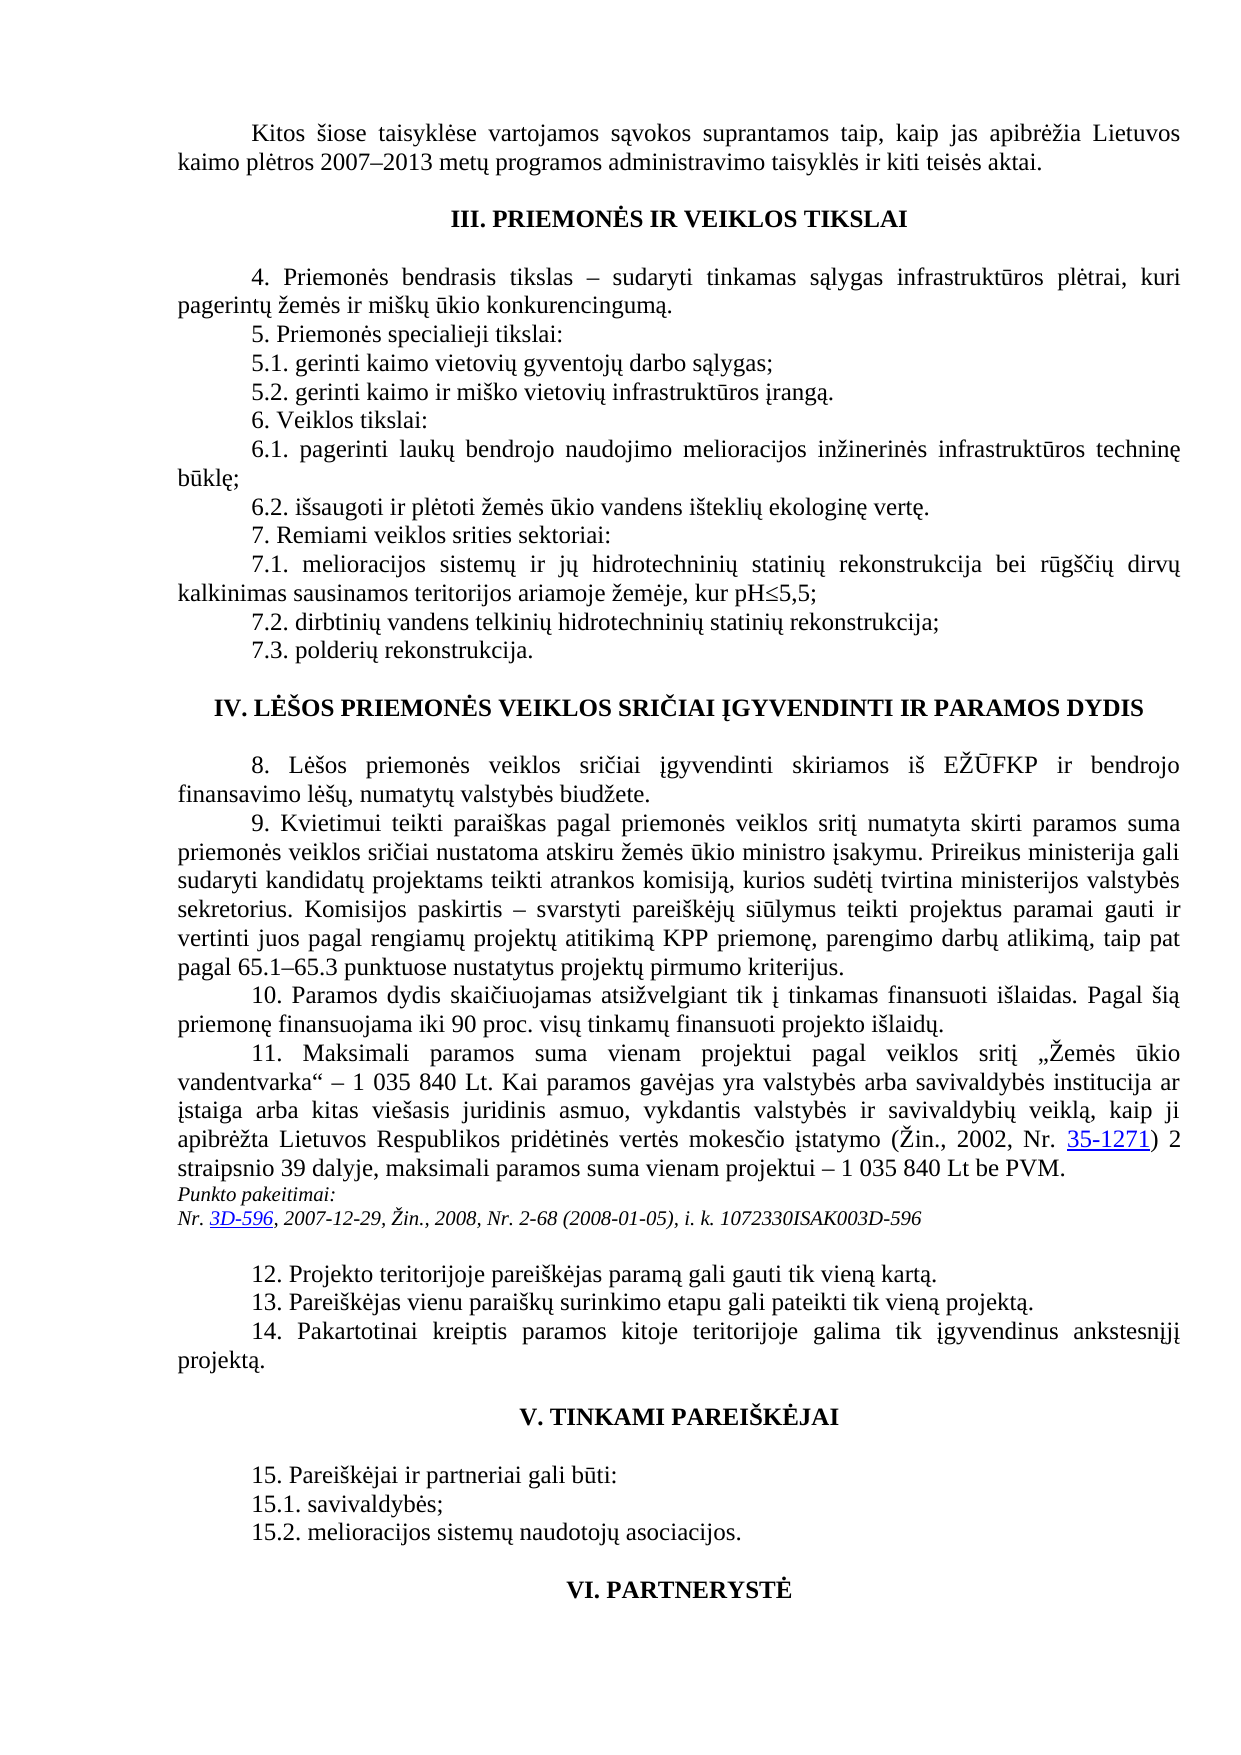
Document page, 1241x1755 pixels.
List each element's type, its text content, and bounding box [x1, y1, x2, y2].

text V. TINKAMI PAREIŠKĖJAI [177, 1402, 1181, 1431]
text 6. Veiklos tikslai: [177, 406, 1181, 434]
text 7.3. polderių rekonstrukcija. [177, 636, 1181, 664]
text 5.2. gerinti kaimo ir miško vietovių infrastruktūros įrangą. [177, 377, 1181, 406]
text III. PRIEMONĖS IR VEIKLOS TIKSLAI [177, 204, 1181, 233]
text 6.1. pagerinti laukų bendrojo naudojimo melioracijos inžinerinės infrastruktūros techninę būklę; [177, 434, 1181, 492]
text 7. Remiami veiklos srities sektoriai: [177, 521, 1181, 549]
text IV. LĖŠOS PRIEMONĖS VEIKLOS SRIČIAI ĮGYVENDINTI IR PARAMOS DYDIS [177, 693, 1181, 722]
text Kitos šiose taisyklėse vartojamos sąvokos suprantamos taip, kaip jas apibrėžia Lietuvos kaimo plėtros 2007–2013 metų programos administravimo taisyklės ir kiti teisės aktai. [177, 118, 1181, 176]
text VI. PARTNERYSTĖ [177, 1575, 1181, 1604]
text 7.2. dirbtinių vandens telkinių hidrotechninių statinių rekonstrukcija; [177, 607, 1181, 636]
text 15.1. savivaldybės; [177, 1489, 1181, 1517]
text 13. Pareiškėjas vienu paraiškų surinkimo etapu gali pateikti tik vieną projektą. [177, 1287, 1181, 1316]
text 5.1. gerinti kaimo vietovių gyventojų darbo sąlygas; [177, 348, 1181, 377]
text 14. Pakartotinai kreiptis paramos kitoje teritorijoje galima tik įgyvendinus ankstesnįjį projektą. [177, 1316, 1181, 1374]
text 4. Priemonės bendrasis tikslas – sudaryti tinkamas sąlygas infrastruktūros plėtrai, kuri pagerintų žemės ir miškų ūkio konkurencingumą. [177, 262, 1181, 319]
text 15. Pareiškėjai ir partneriai gali būti: [177, 1460, 1181, 1489]
text 5. Priemonės specialieji tikslai: [177, 319, 1181, 348]
text 15.2. melioracijos sistemų naudotojų asociacijos. [177, 1517, 1181, 1546]
text 10. Paramos dydis skaičiuojamas atsižvelgiant tik į tinkamas finansuoti išlaidas. Pagal šią priemonę finansuojama iki 90 proc. visų tinkamų finansuoti projekto išlaidų. [177, 981, 1181, 1038]
text 12. Projekto teritorijoje pareiškėjas paramą gali gauti tik vieną kartą. [177, 1259, 1181, 1287]
text 7.1. melioracijos sistemų ir jų hidrotechninių statinių rekonstrukcija bei rūgščių dirvų kalkinimas sausinamos teritorijos ariamoje žemėje, kur pH≤5,5; [177, 549, 1181, 607]
text 9. Kvietimui teikti paraiškas pagal priemonės veiklos sritį numatyta skirti paramos suma priemonės veiklos sričiai nustatoma atskiru žemės ūkio ministro įsakymu. Prireikus ministerija gali sudaryti kandidatų projektams teikti atrankos komisiją, kurios sudėtį tvirtina ministerijos valstybės sekretorius. Komisijos paskirtis – svarstyti pareiškėjų siūlymus teikti projektus paramai gauti ir vertinti juos pagal rengiamų projektų atitikimą KPP priemonę, parengimo darbų atlikimą, taip pat pagal 65.1–65.3 punktuose nustatytus projektų pirmumo kriterijus. [177, 808, 1181, 981]
text 6.2. išsaugoti ir plėtoti žemės ūkio vandens išteklių ekologinę vertę. [177, 492, 1181, 521]
text Punkto pakeitimai: [177, 1182, 1181, 1206]
text 11. Maksimali paramos suma vienam projektui pagal veiklos sritį „Žemės ūkio vandentvarka“ – 1 035 840 Lt. Kai paramos gavėjas yra valstybės arba savivaldybės institucija ar įstaiga arba kitas viešasis juridinis asmuo, vykdantis valstybės ir savivaldybių veiklą, kaip ji apibrėžta Lietuvos Respublikos pridėtinės vertės mokesčio įstatymo (Žin., 2002, Nr. 35-1271) 2 straipsnio 39 dalyje, maksimali paramos suma vienam projektui – 1 035 840 Lt be PVM. [177, 1038, 1181, 1182]
text 8. Lėšos priemonės veiklos sričiai įgyvendinti skiriamos iš EŽŪFKP ir bendrojo finansavimo lėšų, numatytų valstybės biudžete. [177, 751, 1181, 808]
text Nr. 3D-596, 2007-12-29, Žin., 2008, Nr. 2-68 (2008-01-05), i. k. 1072330ISAK003D-596 [177, 1206, 1181, 1230]
